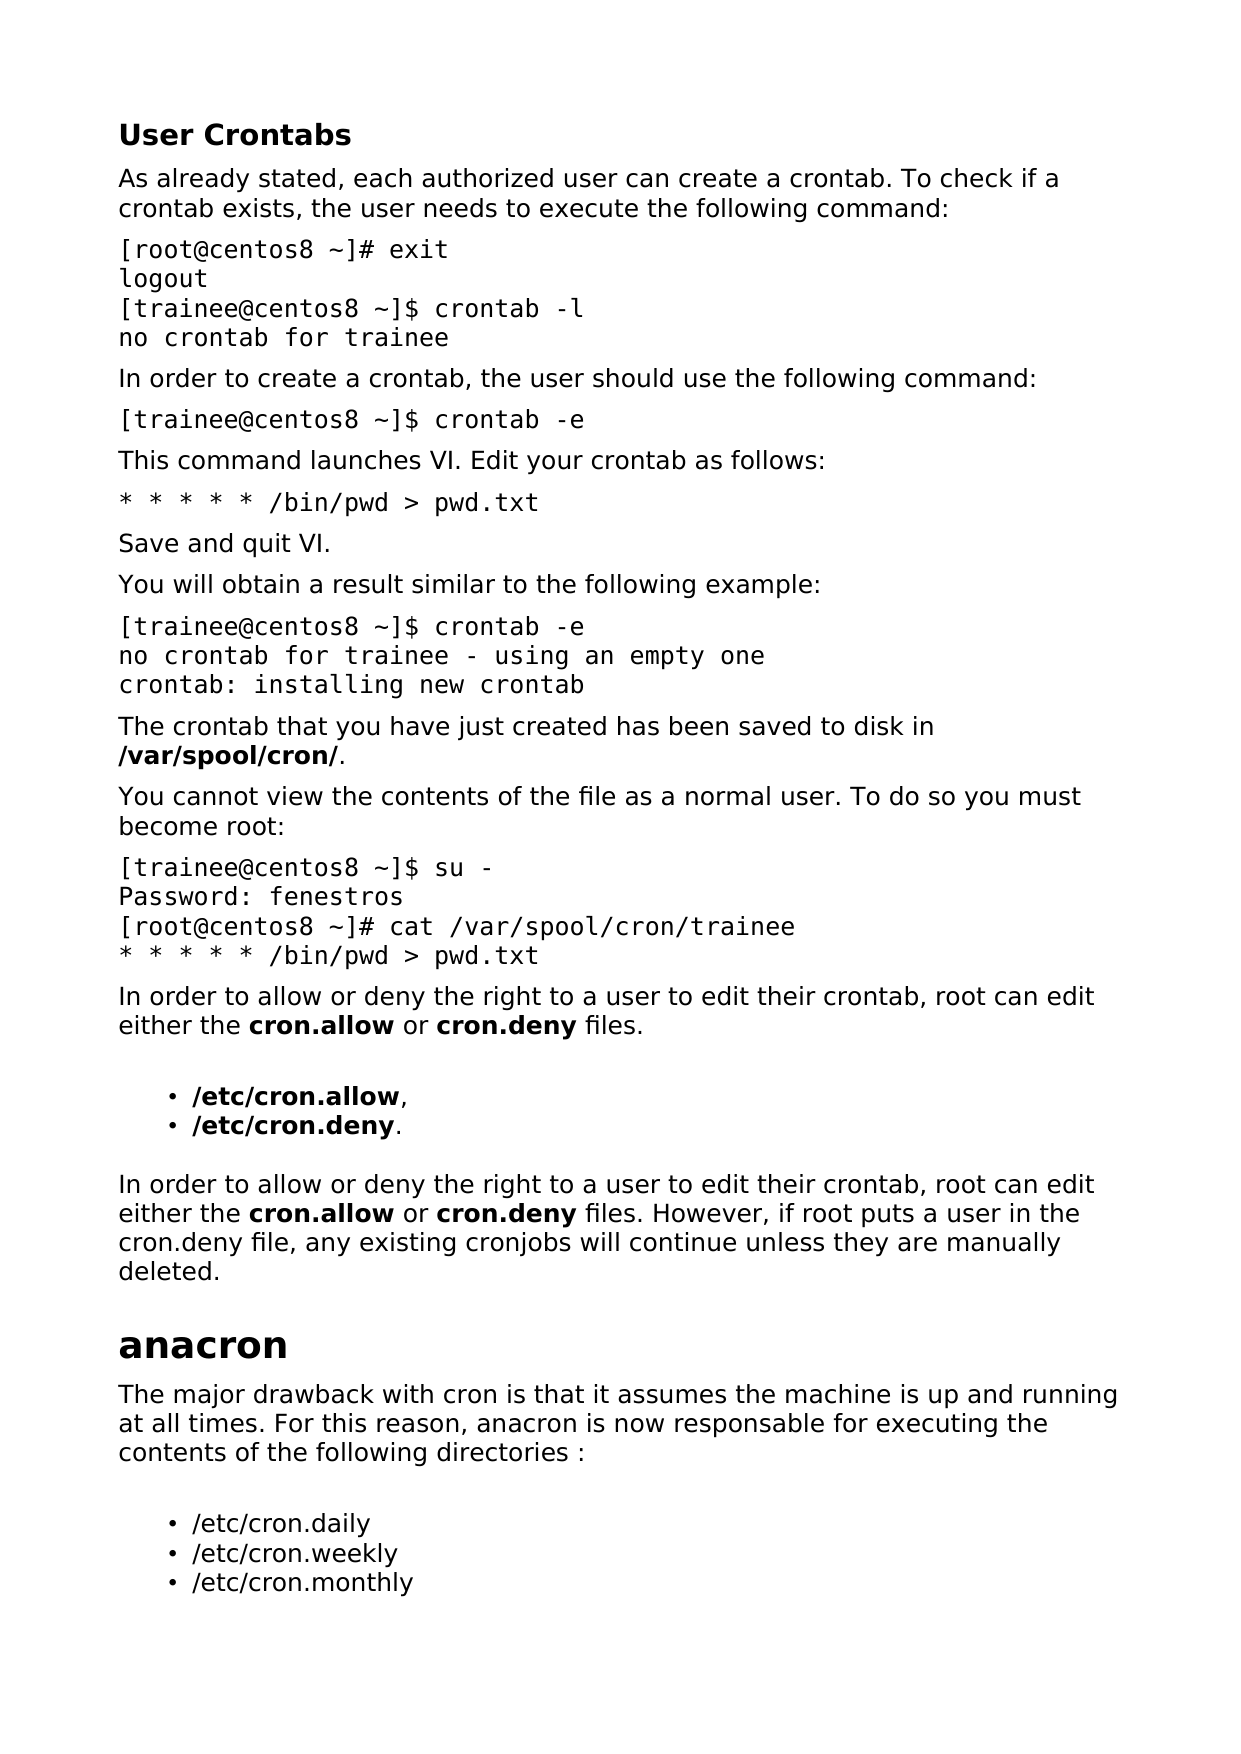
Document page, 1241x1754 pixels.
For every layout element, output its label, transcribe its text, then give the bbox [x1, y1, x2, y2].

list /etc/cron.deny. [177, 1111, 1122, 1140]
text Save and quit VI. [118, 529, 1122, 558]
text As already stated, each authorized user can create a crontab. To check if a crontab exists, the user needs to execute the following command: [118, 164, 1122, 223]
text In order to allow or deny the right to a user to edit their crontab, root can edit either the cron.allow or cron.deny files. However, if root puts a user in the cron.deny file, any existing cronjobs will continue unless they are manually deleted. [118, 1170, 1122, 1287]
text You cannot view the contents of the file as a normal user. To do so you must become root: [118, 782, 1122, 841]
list /etc/cron.daily [177, 1510, 1122, 1539]
text In order to create a crontab, the user should use the following command: [118, 364, 1122, 393]
subtitle anacron [118, 1324, 1122, 1368]
list /etc/cron.allow, [177, 1082, 1122, 1111]
text * * * * * /bin/pwd > pwd.txt [118, 488, 1122, 517]
subtitle User Crontabs [118, 118, 1122, 152]
text The crontab that you have just created has been saved to disk in /var/spool/cron/. [118, 712, 1122, 770]
text [trainee@centos8 ~]$ su - Password: fenestros [root@centos8 ~]# cat /var/spool/cron/trainee * * * * * /bin/pwd > pwd.txt [118, 853, 1122, 970]
text You will obtain a result similar to the following example: [118, 571, 1122, 600]
text This command launches VI. Edit your crontab as follows: [118, 446, 1122, 476]
text [trainee@centos8 ~]$ crontab -e [118, 406, 1122, 435]
text [root@centos8 ~]# exit logout [trainee@centos8 ~]$ crontab -l no crontab for trainee [118, 235, 1122, 352]
list /etc/cron.monthly [177, 1568, 1122, 1597]
text [trainee@centos8 ~]$ crontab -e no crontab for trainee - using an empty one crontab: installing new crontab [118, 612, 1122, 700]
list /etc/cron.weekly [177, 1539, 1122, 1568]
text The major drawback with cron is that it assumes the machine is up and running at all times. For this reason, anacron is now responsable for executing the contents of the following directories : [118, 1380, 1122, 1468]
text In order to allow or deny the right to a user to edit their crontab, root can edit either the cron.allow or cron.deny files. [118, 982, 1122, 1040]
